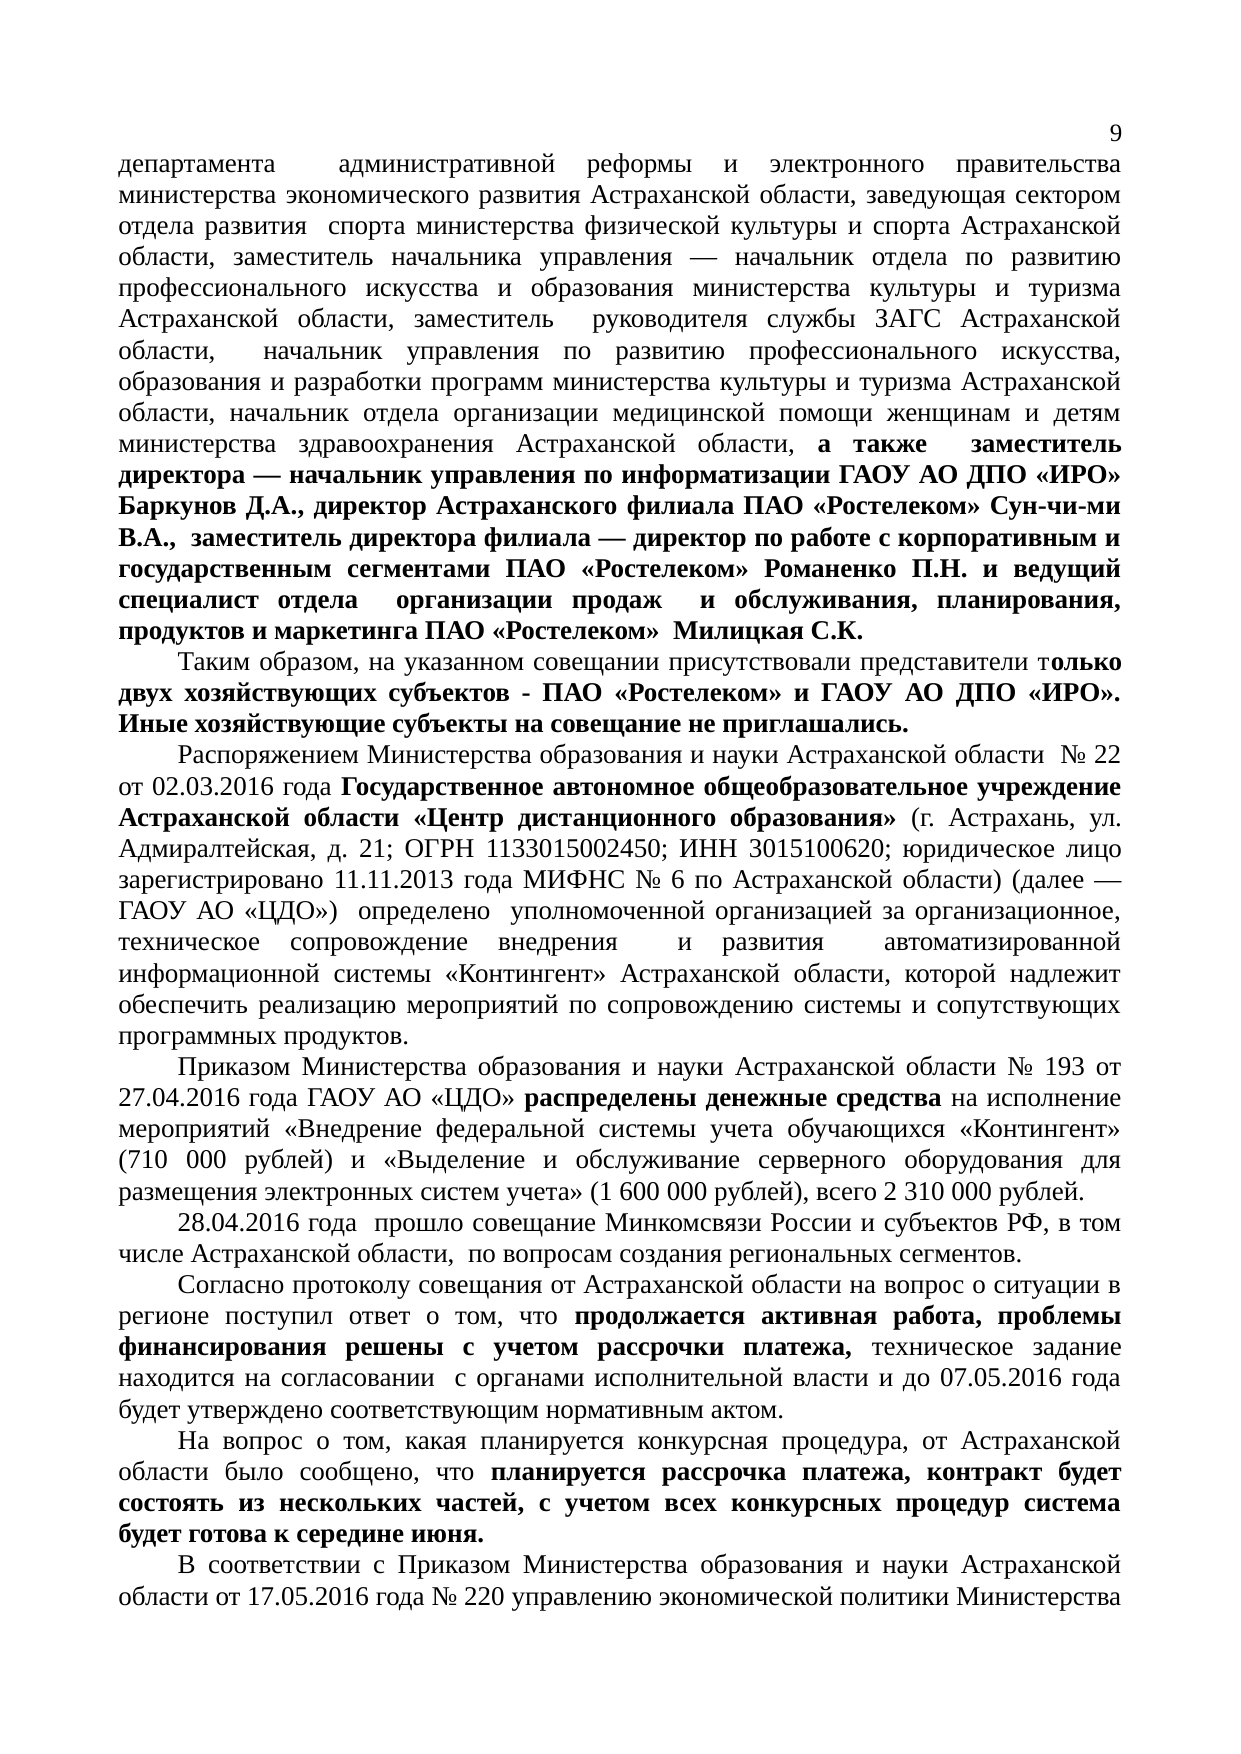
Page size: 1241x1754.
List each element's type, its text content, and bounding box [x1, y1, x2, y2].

text Таким образом, на указанном совещании присутствовали представители только двух хозяйствующих субъектов - ПАО «Ростелеком» и ГАОУ АО ДПО «ИРО». Иные хозяйствующие субъекты на совещание не приглашались. [118, 645, 1122, 739]
text 28.04.2016 года прошло совещание Минкомсвязи России и субъектов РФ, в том числе Астраханской области, по вопросам создания региональных сегментов. [118, 1206, 1122, 1268]
text Согласно протоколу совещания от Астраханской области на вопрос о ситуации в регионе поступил ответ о том, что продолжается активная работа, проблемы финансирования решены с учетом рассрочки платежа, техническое задание находится на согласовании с органами исполнительной власти и до 07.05.2016 года будет утверждено соответствующим нормативным актом. [118, 1268, 1122, 1424]
text На вопрос о том, какая планируется конкурсная процедура, от Астраханской области было сообщено, что планируется рассрочка платежа, контракт будет состоять из нескольких частей, с учетом всех конкурсных процедур система будет готова к середине июня. [118, 1424, 1122, 1548]
text В соответствии с Приказом Министерства образования и науки Астраханской области от 17.05.2016 года № 220 управлению экономической политики Министерства [118, 1548, 1122, 1611]
text департамента административной реформы и электронного правительства министерства экономического развития Астраханской области, заведующая сектором отдела развития спорта министерства физической культуры и спорта Астраханской области, заместитель начальника управления — начальник отдела по развитию профессионального искусства и образования министерства культуры и туризма Астраханской области, заместитель руководителя службы ЗАГС Астраханской области, начальник управления по развитию профессионального искусства, образования и разработки программ министерства культуры и туризма Астраханской области, начальник отдела организации медицинской помощи женщинам и детям министерства здравоохранения Астраханской области, а также заместитель директора — начальник управления по информатизации ГАОУ АО ДПО «ИРО» Баркунов Д.А., директор Астраханского филиала ПАО «Ростелеком» Сун-чи-ми В.А., заместитель директора филиала — директор по работе с корпоративным и государственным сегментами ПАО «Ростелеком» Романенко П.Н. и ведущий специалист отдела организации продаж и обслуживания, планирования, продуктов и маркетинга ПАО «Ростелеком» Милицкая С.К. [118, 147, 1122, 645]
text Распоряжением Министерства образования и науки Астраханской области № 22 от 02.03.2016 года Государственное автономное общеобразовательное учреждение Астраханской области «Центр дистанционного образования» (г. Астрахань, ул. Адмиралтейская, д. 21; ОГРН 1133015002450; ИНН 3015100620; юридическое лицо зарегистрировано 11.11.2013 года МИФНС № 6 по Астраханской области) (далее — ГАОУ АО «ЦДО») определено уполномоченной организацией за организационное, техническое сопровождение внедрения и развития автоматизированной информационной системы «Контингент» Астраханской области, которой надлежит обеспечить реализацию мероприятий по сопровождению системы и сопутствующих программных продуктов. [118, 739, 1122, 1050]
text Приказом Министерства образования и науки Астраханской области № 193 от 27.04.2016 года ГАОУ АО «ЦДО» распределены денежные средства на исполнение мероприятий «Внедрение федеральной системы учета обучающихся «Контингент» (710 000 рублей) и «Выделение и обслуживание серверного оборудования для размещения электронных систем учета» (1 600 000 рублей), всего 2 310 000 рублей. [118, 1050, 1122, 1206]
